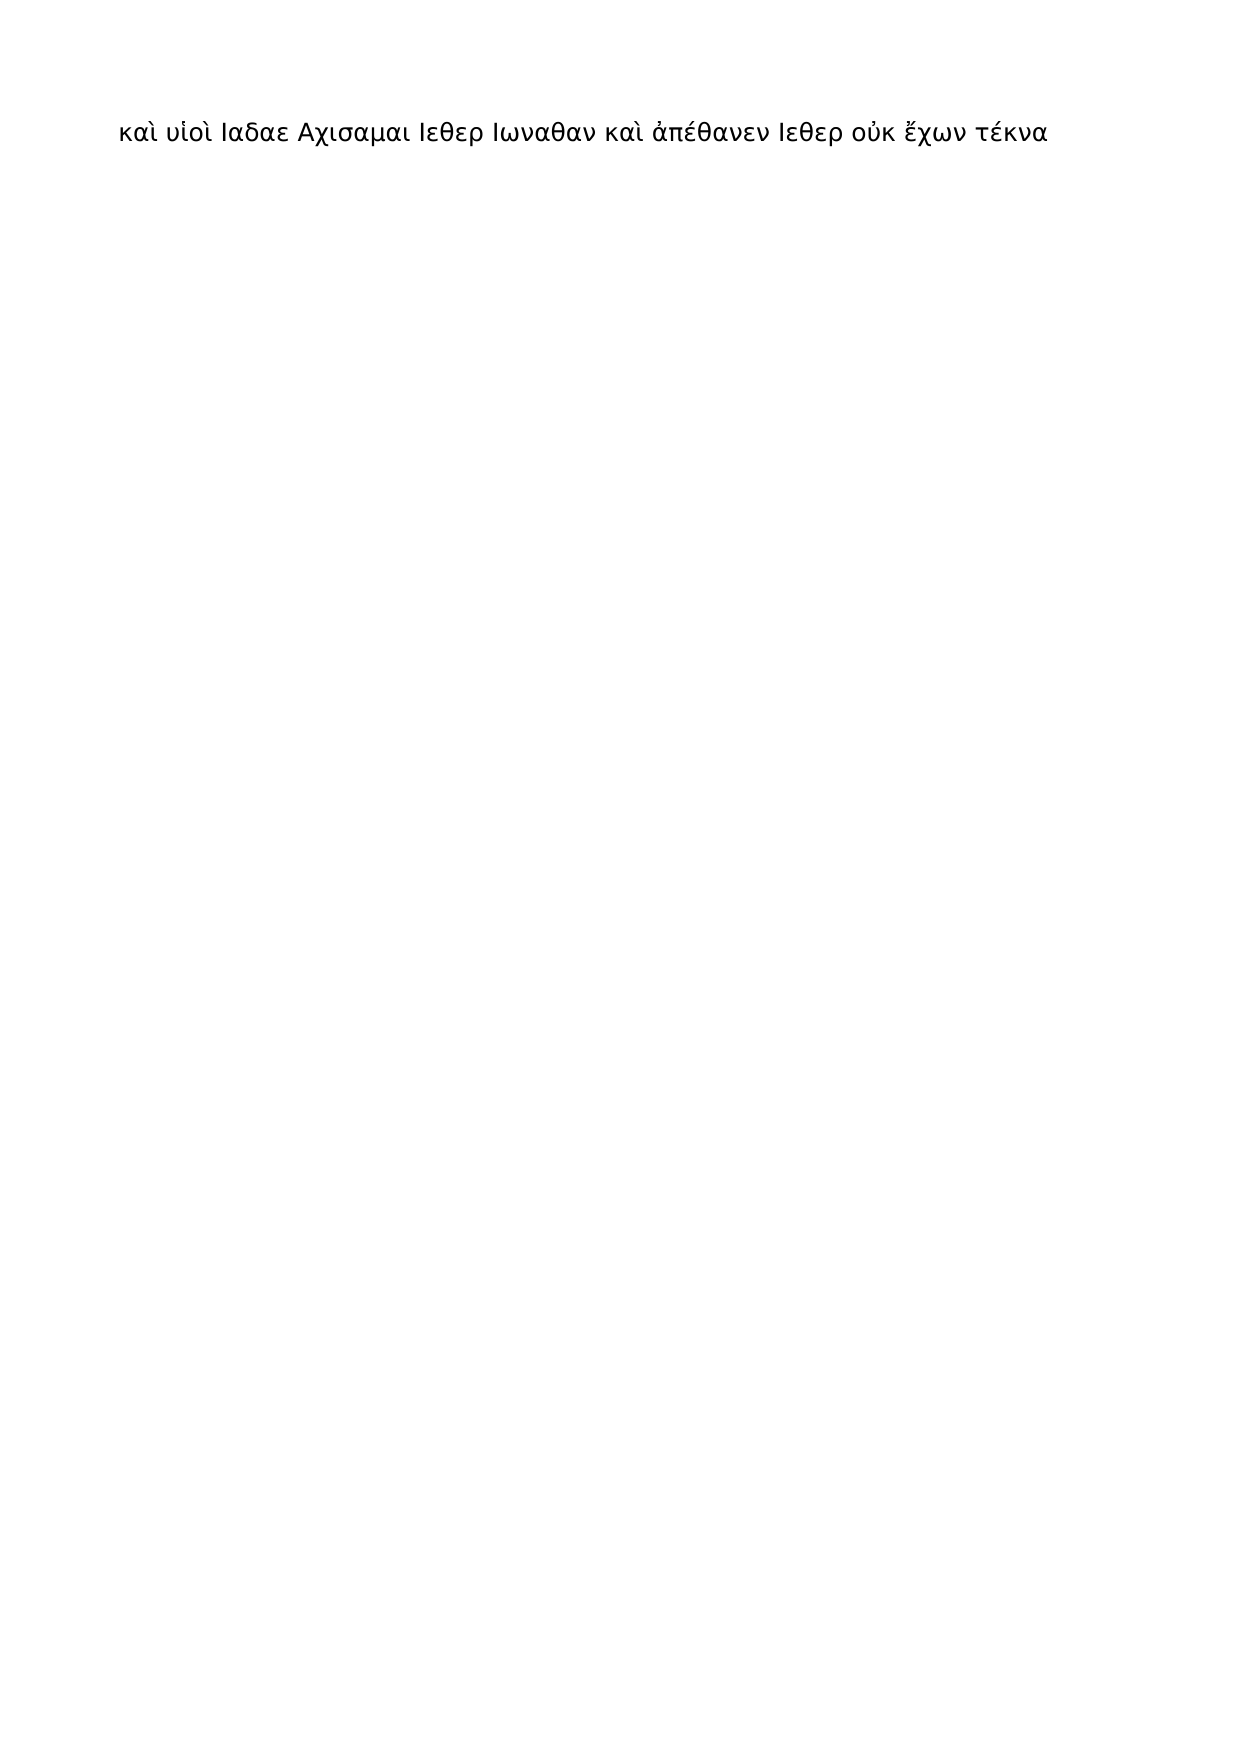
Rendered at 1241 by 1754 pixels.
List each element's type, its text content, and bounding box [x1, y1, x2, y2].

text καὶ υἱοὶ Ιαδαε Αχισαμαι Ιεθερ Ιωναθαν καὶ ἀπέθανεν Ιεθερ οὐκ ἔχων τέκνα [118, 118, 1122, 147]
